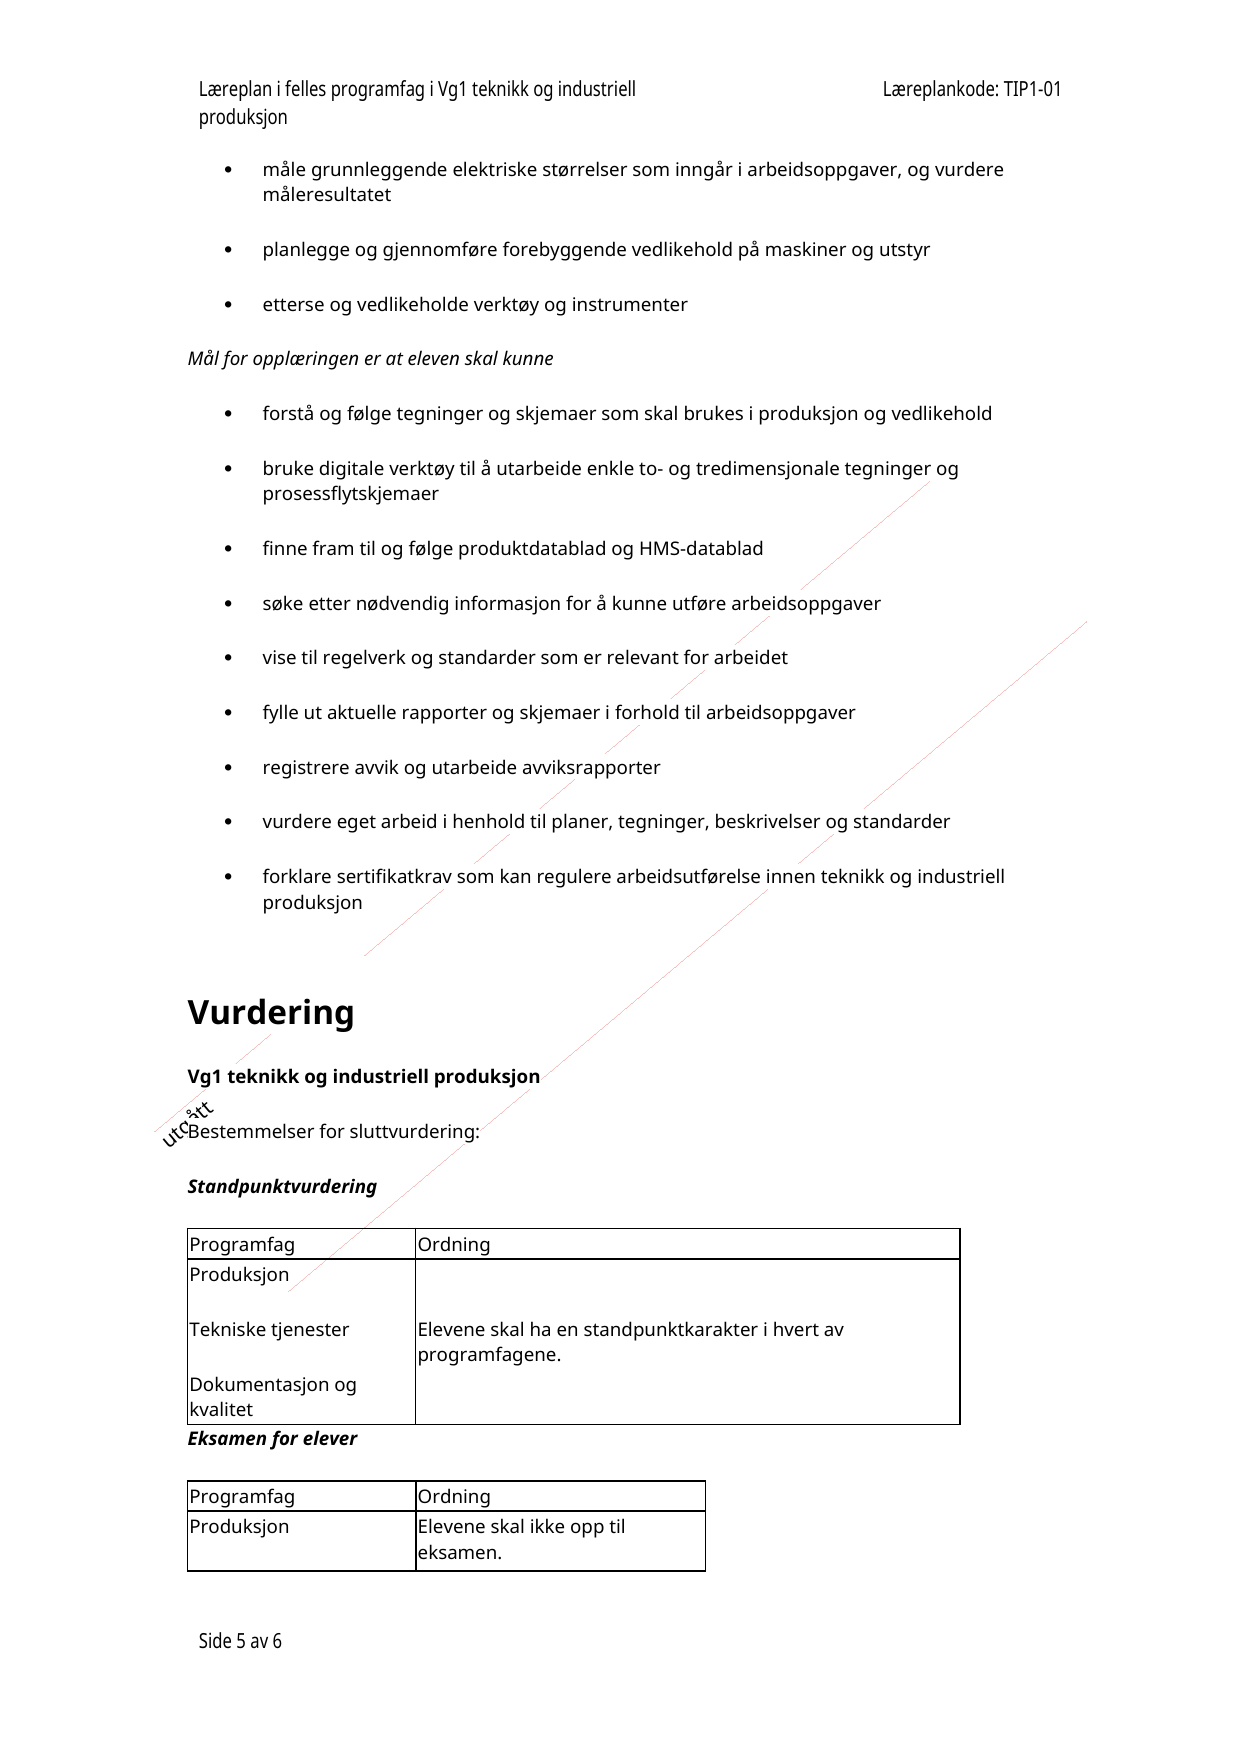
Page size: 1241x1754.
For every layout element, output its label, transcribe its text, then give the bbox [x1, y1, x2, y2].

subtitle Vurdering [597, 944, 1053, 1034]
text Standpunktvurdering [401, 1173, 1053, 1198]
table_cell Produksjon Tekniske tjenester Dokumentasjon og kvalitet [188, 1512, 415, 1570]
text Bestemmelser for sluttvurdering: [480, 1118, 1053, 1144]
list forklare sertifikatkrav som kan regulere arbeidsutførelse innen teknikk og industriell produksjon [740, 863, 1053, 914]
list bruke digitale verktøy til å utarbeide enkle to- og tredimensjonale tegninger og prosessflytskjemaer [444, 481, 928, 506]
list vise til regelverk og standarder som er relevant for arbeidet [793, 645, 1053, 670]
table_cell Elevene skal ikke opp til eksamen. [417, 1512, 705, 1570]
list måle grunnleggende elektriske størrelser som inngår i arbeidsoppgaver, og vurdere måleresultatet [225, 156, 263, 207]
list etterse og vedlikeholde verktøy og instrumenter [225, 291, 263, 317]
list finne fram til og følge produktdatablad og HMS-datablad [836, 535, 1053, 561]
list forklare sertifikatkrav som kan regulere arbeidsutførelse innen teknikk og industriell produksjon [225, 863, 473, 914]
list fylle ut aktuelle rapporter og skjemaer i forhold til arbeidsoppgaver [965, 699, 1053, 725]
list måle grunnleggende elektriske størrelser som inngår i arbeidsoppgaver, og vurdere måleresultatet [396, 156, 1053, 207]
list bruke digitale verktøy til å utarbeide enkle to- og tredimensjonale tegninger og prosessflytskjemaer [902, 455, 1053, 506]
list forklare sertifikatkrav som kan regulere arbeidsutførelse innen teknikk og industriell produksjon [416, 889, 766, 914]
list fylle ut aktuelle rapporter og skjemaer i forhold til arbeidsoppgaver [861, 699, 993, 725]
text Mål for opplæringen er at eleven skal kunne [561, 346, 1053, 371]
list finne fram til og følge produktdatablad og HMS-datablad [769, 535, 864, 561]
list registrere avvik og utarbeide avviksrapporter [901, 754, 1053, 779]
list søke etter nødvendig informasjon for å kunne utføre arbeidsoppgaver [886, 590, 1053, 616]
table_cell Elevene skal ha en standpunktkarakter i hvert av programfagene. [416, 1260, 959, 1423]
text Standpunktvurdering [379, 1173, 428, 1198]
list vurdere eget arbeid i henhold til planer, tegninger, beskrivelser og standarder [956, 809, 1053, 834]
list registrere avvik og utarbeide avviksrapporter [666, 754, 927, 779]
list etterse og vedlikeholde verktøy og instrumenter [693, 291, 1053, 317]
subtitle Vurdering [364, 944, 701, 1034]
text Eksamen for elever [359, 1425, 1053, 1451]
text Vg1 teknikk og industriell produksjon [541, 1064, 1053, 1089]
list planlegge og gjennomføre forebyggende vedlikehold på maskiner og utstyr [936, 236, 1053, 262]
list registrere avvik og utarbeide avviksrapporter [225, 754, 263, 779]
